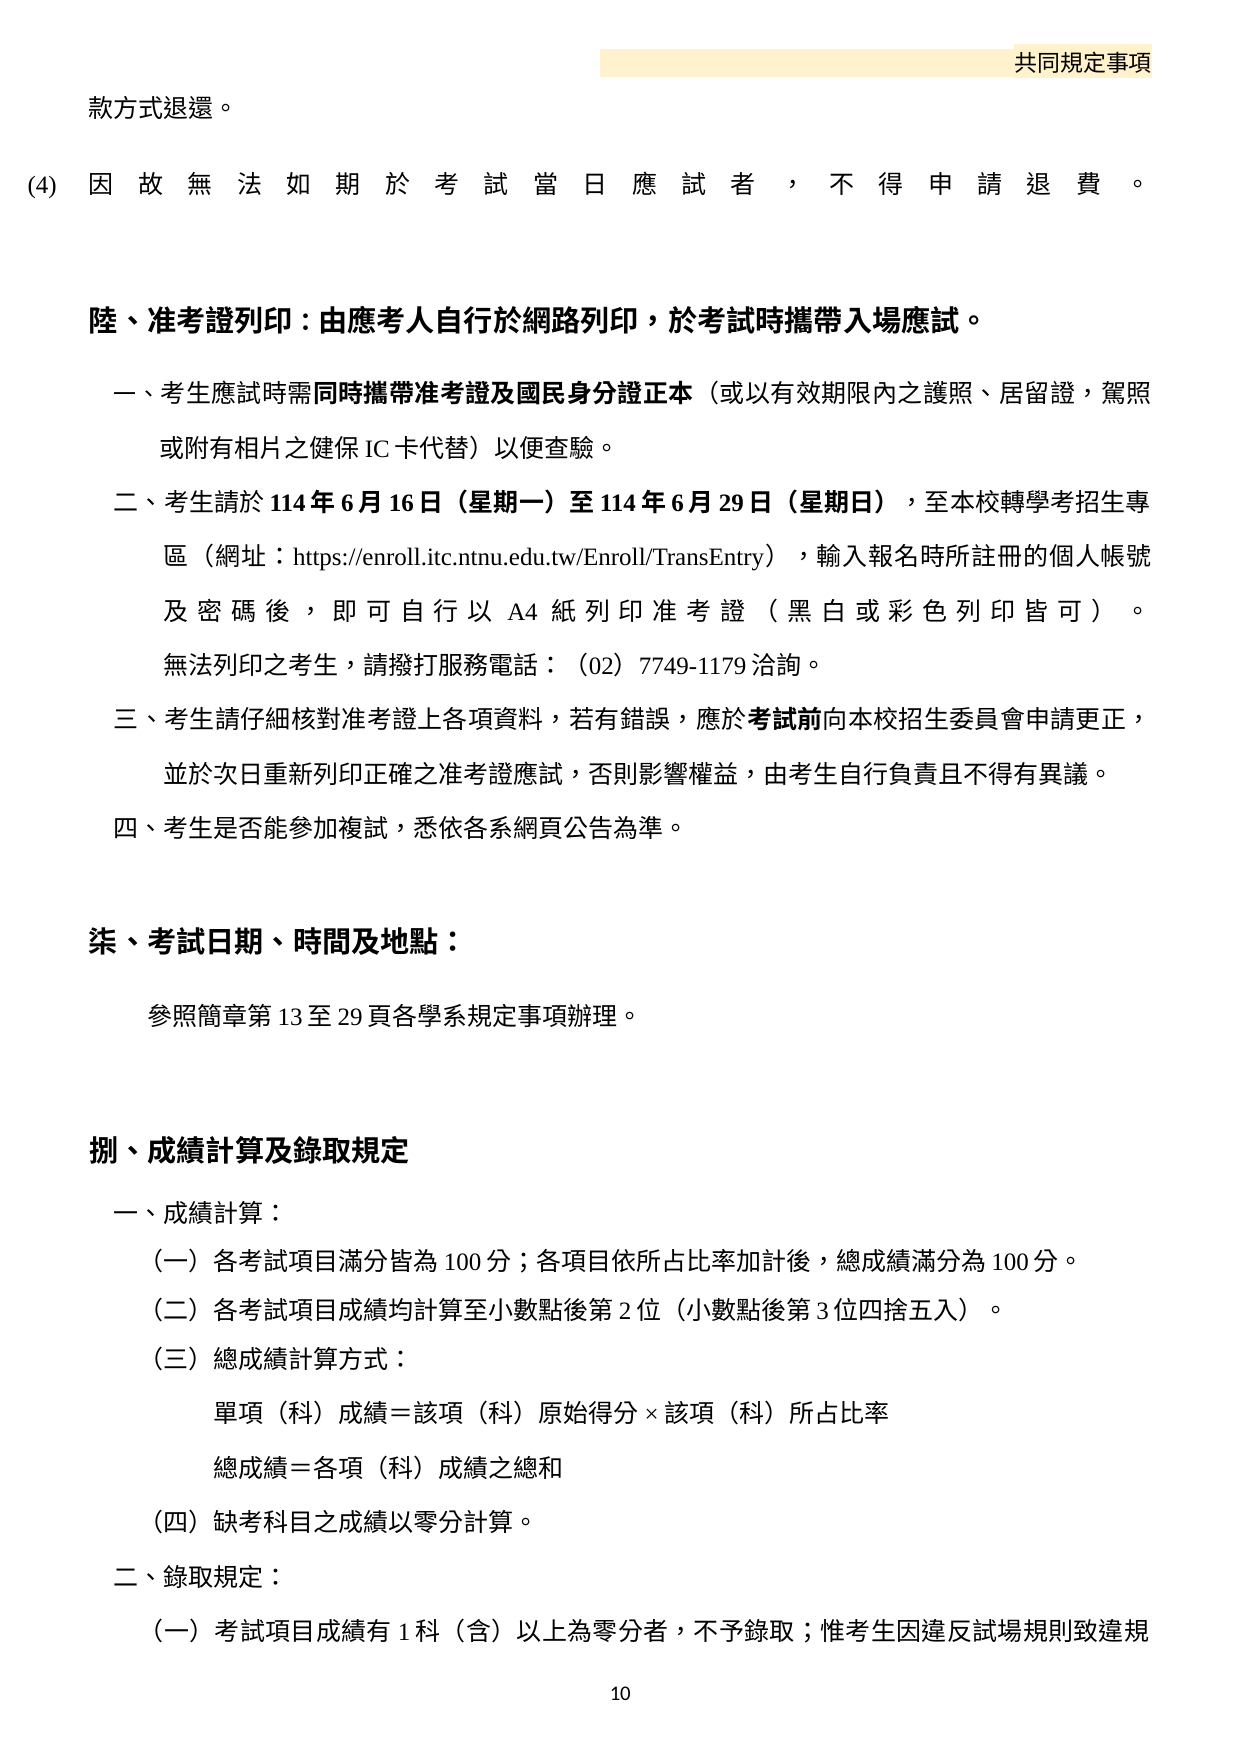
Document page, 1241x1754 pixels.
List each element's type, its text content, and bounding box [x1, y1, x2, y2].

text 四、考生是否能參加複試，悉依各系網頁公告為準。 [114, 809, 1152, 845]
text 一、成績計算： [114, 1193, 1152, 1229]
text （三）總成績計算方式： [139, 1339, 1152, 1376]
text 陸、准考證列印：由應考人自行於網路列印，於考試時攜帶入場應試。 [89, 298, 1152, 340]
text 三、考生請仔細核對准考證上各項資料，若有錯誤，應於考試前向本校招生委員會申請更正，並於次日重新列印正確之准考證應試，否則影響權益，由考生自行負責且不得有異議。 [114, 700, 1152, 791]
text 參照簡章第13至29頁各學系規定事項辦理。 [118, 996, 1152, 1033]
text （二）各考試項目成績均計算至小數點後第2位（小數點後第3位四捨五入）。 [139, 1291, 1152, 1327]
text 柒、考試日期、時間及地點： [89, 919, 1152, 961]
text 二、錄取規定： [114, 1557, 1152, 1593]
text （一）各考試項目滿分皆為100分；各項目依所占比率加計後，總成績滿分為100分。 [139, 1242, 1152, 1278]
text 二、考生請於114年6月16日（星期一）至114年6月29日（星期日），至本校轉學考招生專區（網址：https://enroll.itc.ntnu.edu.tw/Enroll/TransEntry），輸入報名時所註冊的個人帳號及密碼後，即可自行以A4紙列印准考證（黑白或彩色列印皆可）。 無法列印之考生，請撥打服務電話：（02）7749-1179洽詢。 [114, 482, 1152, 682]
text （四）缺考科目之成績以零分計算。 [139, 1503, 1152, 1539]
text 單項（科）成績＝該項（科）原始得分 × 該項（科）所占比率 [214, 1394, 1152, 1430]
text （一）考試項目成績有1科（含）以上為零分者，不予錄取；惟考生因違反試場規則致違規 [139, 1611, 1152, 1648]
text 總成績＝各項（科）成績之總和 [214, 1448, 1152, 1484]
list 款方式退還。 [27, 89, 1152, 125]
text 捌、成績計算及錄取規定 [89, 1128, 1152, 1170]
list 因故無法如期於考試當日應試者，不得申請退費。 [27, 164, 1152, 251]
text 一、考生應試時需同時攜帶准考證及國民身分證正本（或以有效期限內之護照、居留證，駕照或附有相片之健保IC卡代替）以便查驗。 [114, 374, 1152, 464]
